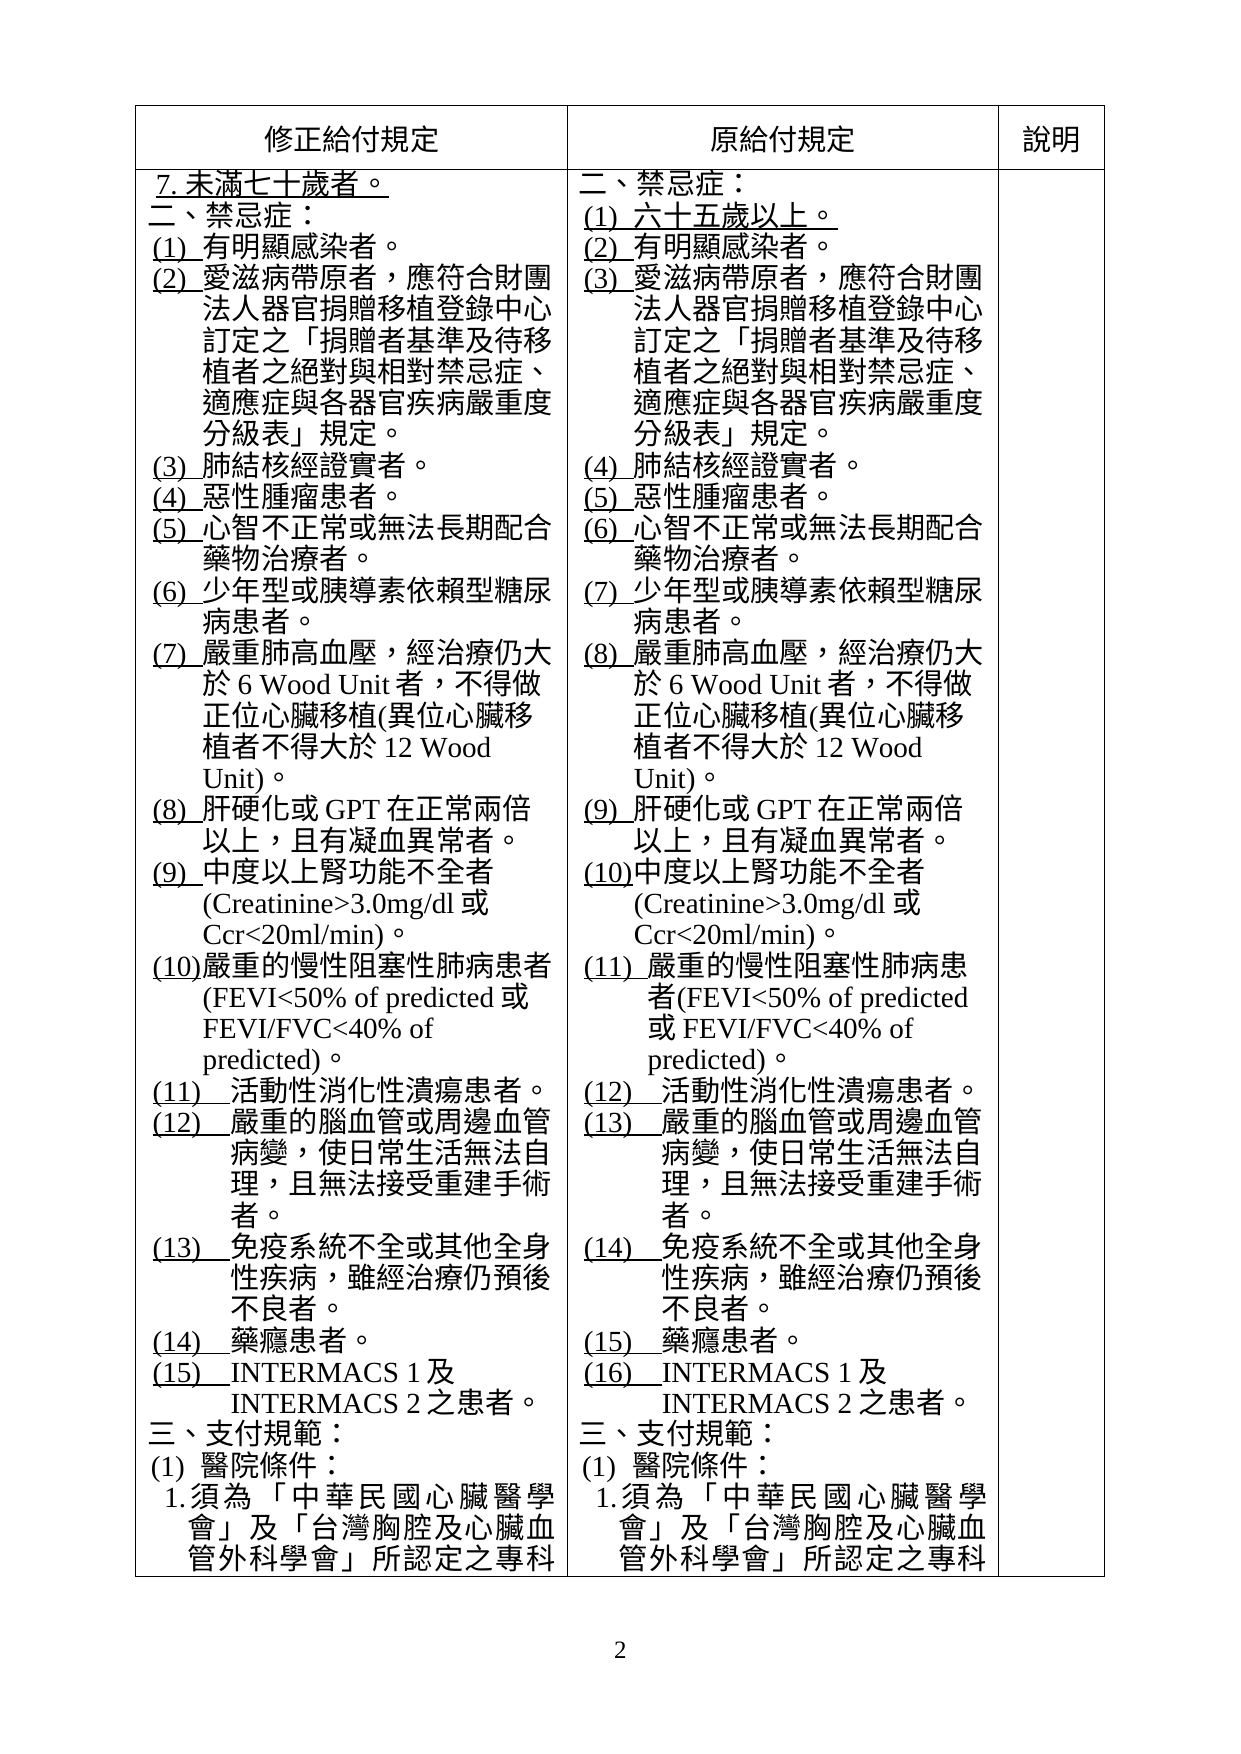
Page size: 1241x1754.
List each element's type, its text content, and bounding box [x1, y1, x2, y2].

table_cell 長效型心室輔助系統(自112. 5. 1生效) 一、適應症: 病人已登錄於器官移植中心系統。 須能耐受抗凝血治療。 符合下列心臟移植條件且無法脫離強心劑注射(dopamine+ dobutamine>5μg/min/kg)大於14天或一年內2次住院接受強心劑注射每次大於7天。 心臟衰竭且Maximal VO2<10ml/kg/min者。 心臟衰竭達紐約心臟功能第四度，且Maximal VO2<14ml/kg/min者。 心臟衰竭核醫檢查LVEF<20%，經六個月以上藥物(包括ACE inhibitors, Digoxin、Diuretics等)治療仍無法改善者;如有重度二尖瓣閉鎖不全，經核醫檢查LVEF<25%者。 嚴重心肌缺血，核醫檢查 LVEF<20%，經核醫心肌灌注掃描及心導管等檢查，證實無法以冠狀動脈繞道手術及冠狀動脈介入治療者。 紐約心臟功能第四度，持續使用Dopamine或Dobutamine>5μg/kg/min 7天以上，經核醫檢查LVEF<25%或心臟指數Cardiac index<2.0L/min/m2者。 復發有症狀的心室心律不整，無法以公認有效的方法治療者。 7. 未滿七十歲者。 二、禁忌症： 有明顯感染者。 愛滋病帶原者，應符合財團法人器官捐贈移植登錄中心訂定之「捐贈者基準及待移植者之絕對與相對禁忌症、適應症與各器官疾病嚴重度分級表」規定。 肺結核經證實者。 惡性腫瘤患者。 心智不正常或無法長期配合藥物治療者。 少年型或胰導素依賴型糖尿病患者。 嚴重肺高血壓，經治療仍大於6 Wood Unit者，不得做正位心臟移植(異位心臟移植者不得大於12 Wood Unit)。 肝硬化或GPT在正常兩倍以上，且有凝血異常者。 中度以上腎功能不全者(Creatinine>3.0mg/dl或Ccr<20ml/min)。 嚴重的慢性阻塞性肺病患者(FEVI<50% of predicted或FEVI/FVC<40% of predicted)。 活動性消化性潰瘍患者。 嚴重的腦血管或周邊血管病變，使日常生活無法自理，且無法接受重建手術者。 免疫系統不全或其他全身性疾病，雖經治療仍預後不良者。 藥癮患者。 INTERMACS 1及INTERMACS 2之患者。 三、支付規範： 醫院條件： 1.須為「中華民國心臟醫學會」及「台灣胸腔及心臟血管外科學會」所認定之專科醫師訓練醫院。 2.應有專任具臨床藥理、病理、移植免疫、感染症及血液學專長之醫師。 醫師條件： 1.手術主持醫師須有主持開心手術五百例以上之經驗。 2.執行本項手術之醫院及醫師條件應向保險人申請核備。 醫院及醫師必須經衛福部核定具心臟移植資格者。 四、每人終身給付1組。 五、完成個案登錄系統且須送事前特殊專案審查核准。 六、個案完成植入手術後，須每三個月內登錄系統追蹤狀況，直到病人完成心臟移植手術出院或死亡，未如期登錄，核刪本項申請之特材費用。 [136, 170, 567, 1576]
table_cell 長效型心室輔助系統(自111.7.1生效) 一、適應症: 病人已登錄於器官移植中心系統。 須能耐受抗凝血治療。 符合下列心臟移植條件且無法脫離強心劑注射(dopamine + dobutamine>5μg/min/kg)大於14天或一年內2次住院接受強心劑注射每次大於7天。 心臟衰竭且Maximal VO2<10ml/kg/min者。 心臟衰竭達紐約心臟功能第四度，且Maximal VO2<14ml/kg/min者。 心臟衰竭核醫檢查LVEF<20%，經六個月以上藥物(包括ACE inhibitors, Digoxin、Diuretics等)治療仍無法改善者;如有重度二尖瓣閉鎖不全，經核醫檢查LVEF<25%者。 嚴重心肌缺血，核醫檢查 LVEF<20%，經核醫心肌灌注掃描及心導管等檢查，證實無法以冠狀動脈繞道手術及冠狀動脈介入治療者。 紐約心臟功能第四度，持續使用Dopamine或Dobutamine>5μg/kg/min 7天以上，經核醫檢查LVEF<25%或心臟指數Cardiac index<2.0L/min/m2者。 復發有症狀的心室心律不整，無法以公認有效的方法治療者。 二、禁忌症： 六十五歲以上。 有明顯感染者。 愛滋病帶原者，應符合財團法人器官捐贈移植登錄中心訂定之「捐贈者基準及待移植者之絕對與相對禁忌症、適應症與各器官疾病嚴重度分級表」規定。 肺結核經證實者。 惡性腫瘤患者。 心智不正常或無法長期配合藥物治療者。 少年型或胰導素依賴型糖尿病患者。 嚴重肺高血壓，經治療仍大於6 Wood Unit者，不得做正位心臟移植(異位心臟移植者不得大於12 Wood Unit)。 肝硬化或GPT在正常兩倍以上，且有凝血異常者。 中度以上腎功能不全者(Creatinine>3.0mg/dl或Ccr<20ml/min)。 嚴重的慢性阻塞性肺病患者(FEVI<50% of predicted或FEVI/FVC<40% of predicted)。 活動性消化性潰瘍患者。 嚴重的腦血管或周邊血管病變，使日常生活無法自理，且無法接受重建手術者。 免疫系統不全或其他全身性疾病，雖經治療仍預後不良者。 藥癮患者。 INTERMACS 1及INTERMACS 2之患者。 三、支付規範： 醫院條件： 1.須為「中華民國心臟醫學會」及「台灣胸腔及心臟血管外科學會」所認定之專科醫師訓練醫院。 2.應有專任具臨床藥理、病理、移植免疫、感染症及血液學專長之醫師。 醫師條件： 1.手術主持醫師須有主持開心手術五百例以上之經驗。 2.執行本項手術之醫院及醫師條件應向保險人申請核備。 醫院及醫師必須經衛福部核定具心臟移植資格者。 四、每人終身給付1組。 五、完成個案登錄系統且須送事前特殊專案審查核准。 六、個案完成植入手術後，須每三個月內登錄系統追蹤狀況，直到病人完成心臟移植手術出院或死亡，未如期登錄，核刪本項申請之特材費用。 [568, 170, 998, 1576]
table_header 修正給付規定 [136, 106, 567, 169]
table_cell [999, 170, 1104, 1576]
table_header 說明 [999, 106, 1104, 169]
table_header 原給付規定 [568, 106, 998, 169]
